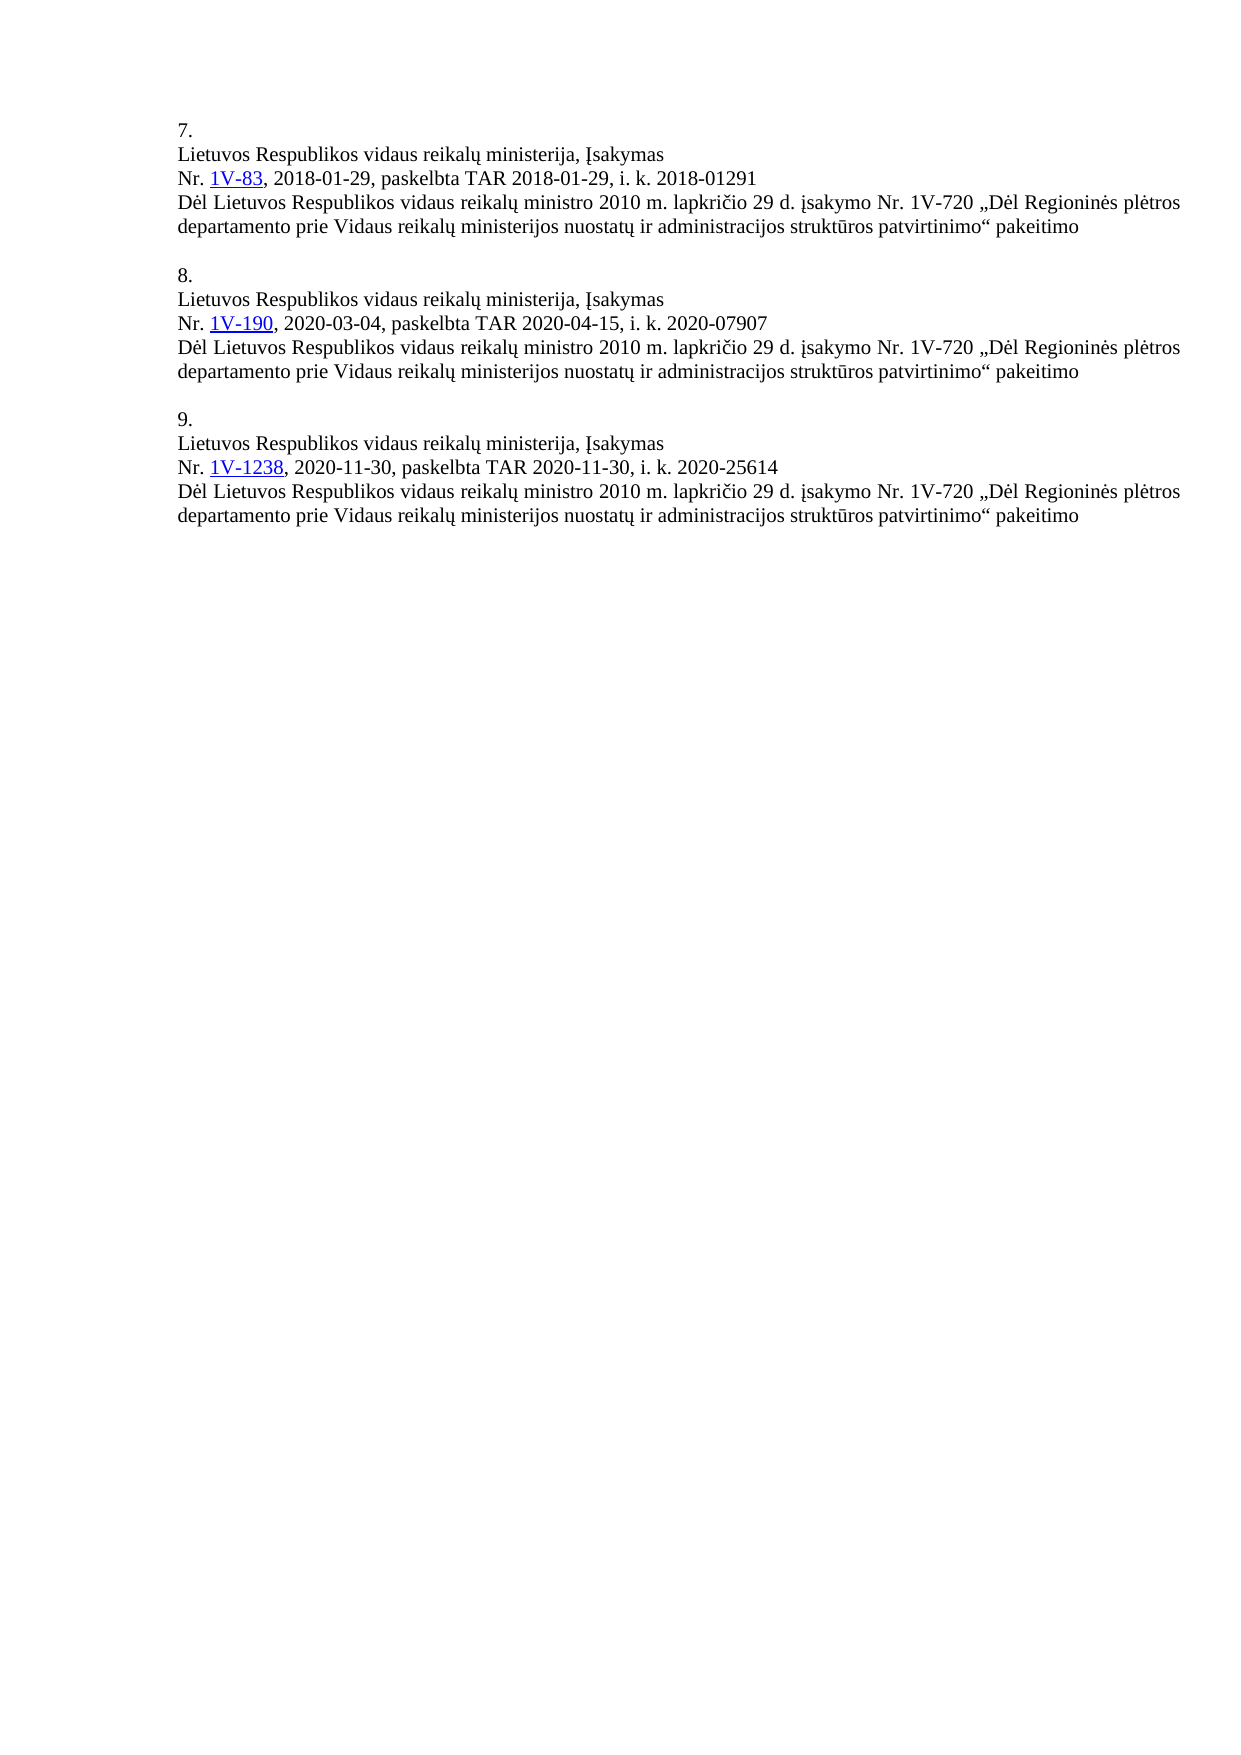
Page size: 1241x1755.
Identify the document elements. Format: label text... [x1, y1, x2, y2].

text Nr. 1V-1238, 2020-11-30, paskelbta TAR 2020-11-30, i. k. 2020-25614 [177, 455, 1181, 479]
text 9. [177, 407, 1181, 431]
text Nr. 1V-190, 2020-03-04, paskelbta TAR 2020-04-15, i. k. 2020-07907 [177, 311, 1181, 335]
text 7. [177, 118, 1181, 142]
text Lietuvos Respublikos vidaus reikalų ministerija, Įsakymas [177, 431, 1181, 455]
text Lietuvos Respublikos vidaus reikalų ministerija, Įsakymas [177, 287, 1181, 311]
text Dėl Lietuvos Respublikos vidaus reikalų ministro 2010 m. lapkričio 29 d. įsakymo Nr. 1V-720 „Dėl Regioninės plėtros departamento prie Vidaus reikalų ministerijos nuostatų ir administracijos struktūros patvirtinimo“ pakeitimo [177, 479, 1181, 527]
text 8. [177, 262, 1181, 287]
text Lietuvos Respublikos vidaus reikalų ministerija, Įsakymas [177, 142, 1181, 166]
text Nr. 1V-83, 2018-01-29, paskelbta TAR 2018-01-29, i. k. 2018-01291 [177, 166, 1181, 190]
text Dėl Lietuvos Respublikos vidaus reikalų ministro 2010 m. lapkričio 29 d. įsakymo Nr. 1V-720 „Dėl Regioninės plėtros departamento prie Vidaus reikalų ministerijos nuostatų ir administracijos struktūros patvirtinimo“ pakeitimo [177, 335, 1181, 383]
text Dėl Lietuvos Respublikos vidaus reikalų ministro 2010 m. lapkričio 29 d. įsakymo Nr. 1V-720 „Dėl Regioninės plėtros departamento prie Vidaus reikalų ministerijos nuostatų ir administracijos struktūros patvirtinimo“ pakeitimo [177, 190, 1181, 238]
